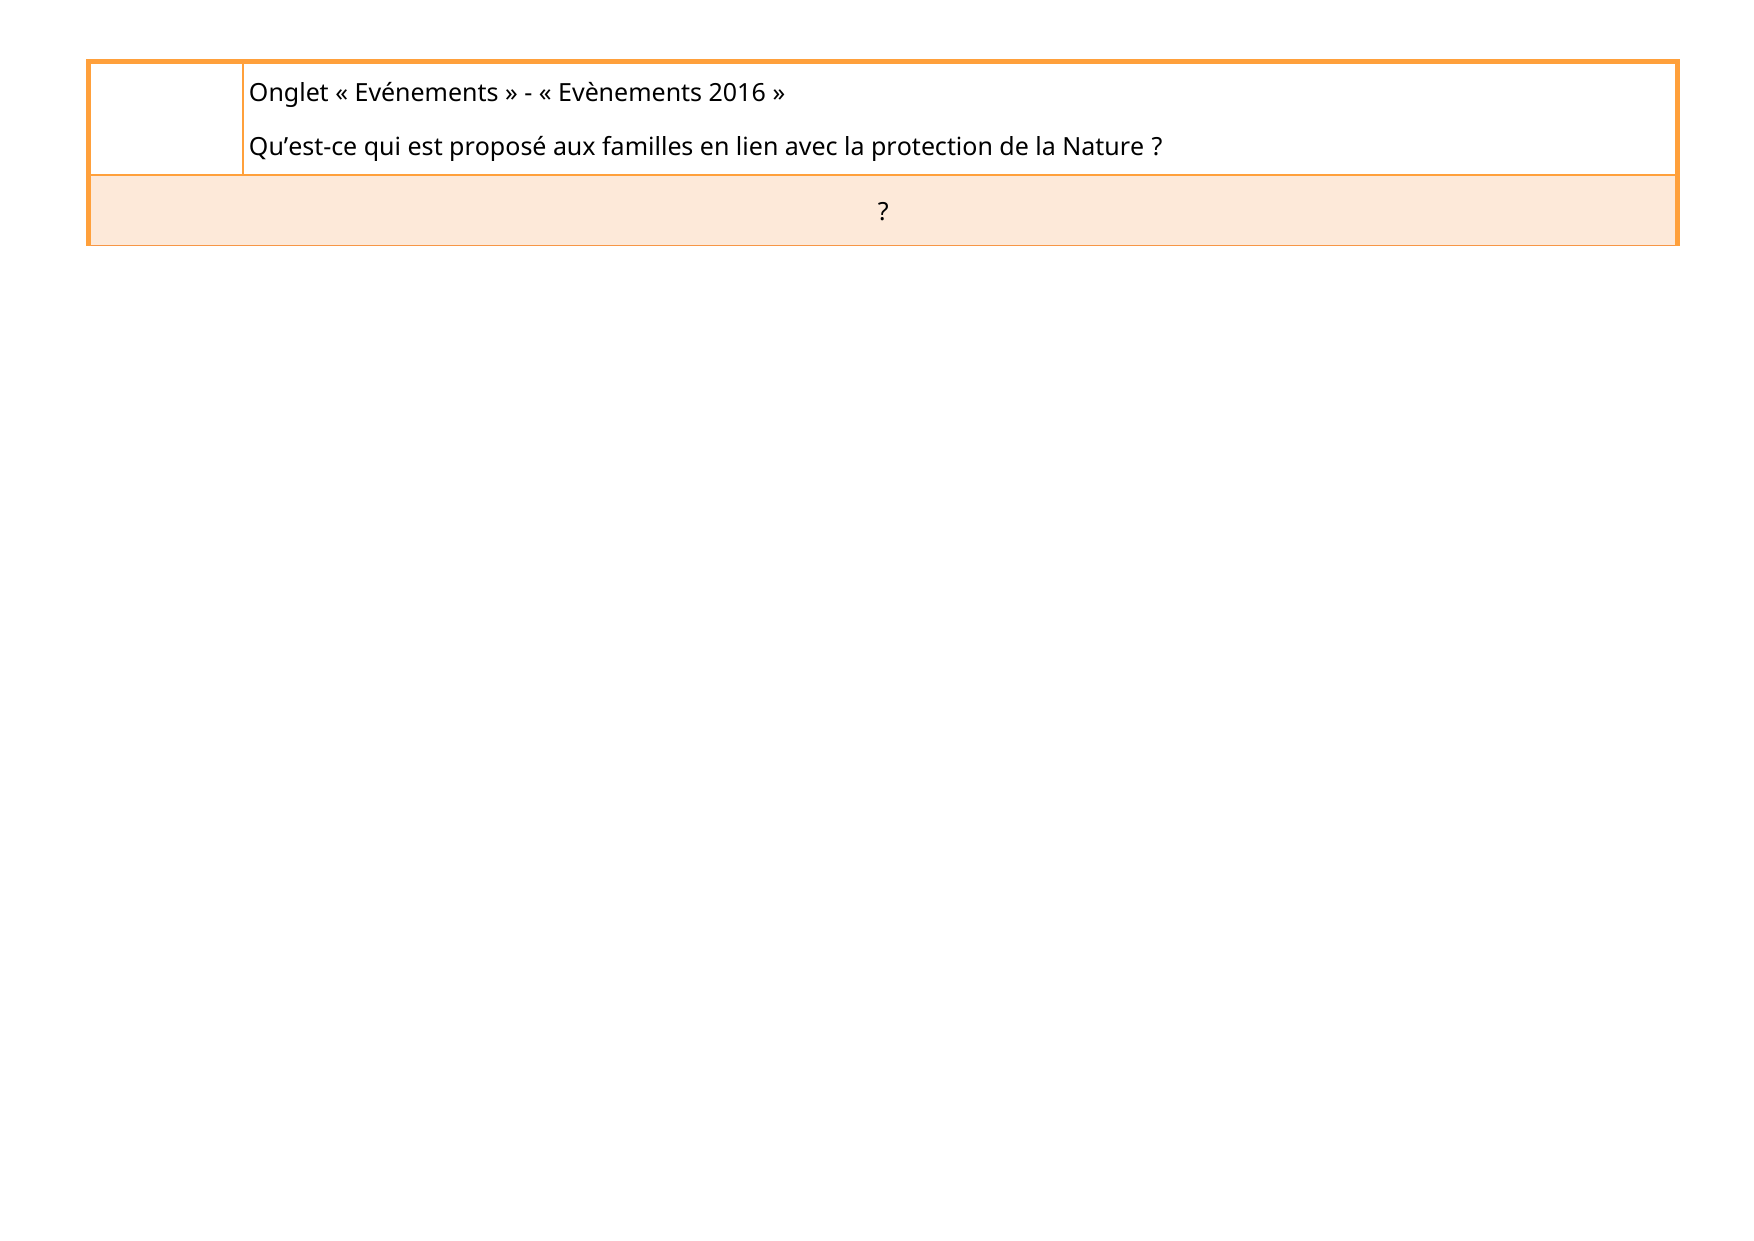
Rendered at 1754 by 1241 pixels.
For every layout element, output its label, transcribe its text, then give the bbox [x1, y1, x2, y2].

table_cell [91, 64, 242, 173]
table_cell ? [91, 176, 1675, 245]
table_cell Onglet « Evénements » - « Evènements 2016 » Qu’est-ce qui est proposé aux familles en lien avec la protection de la Nature ? [244, 64, 1675, 173]
